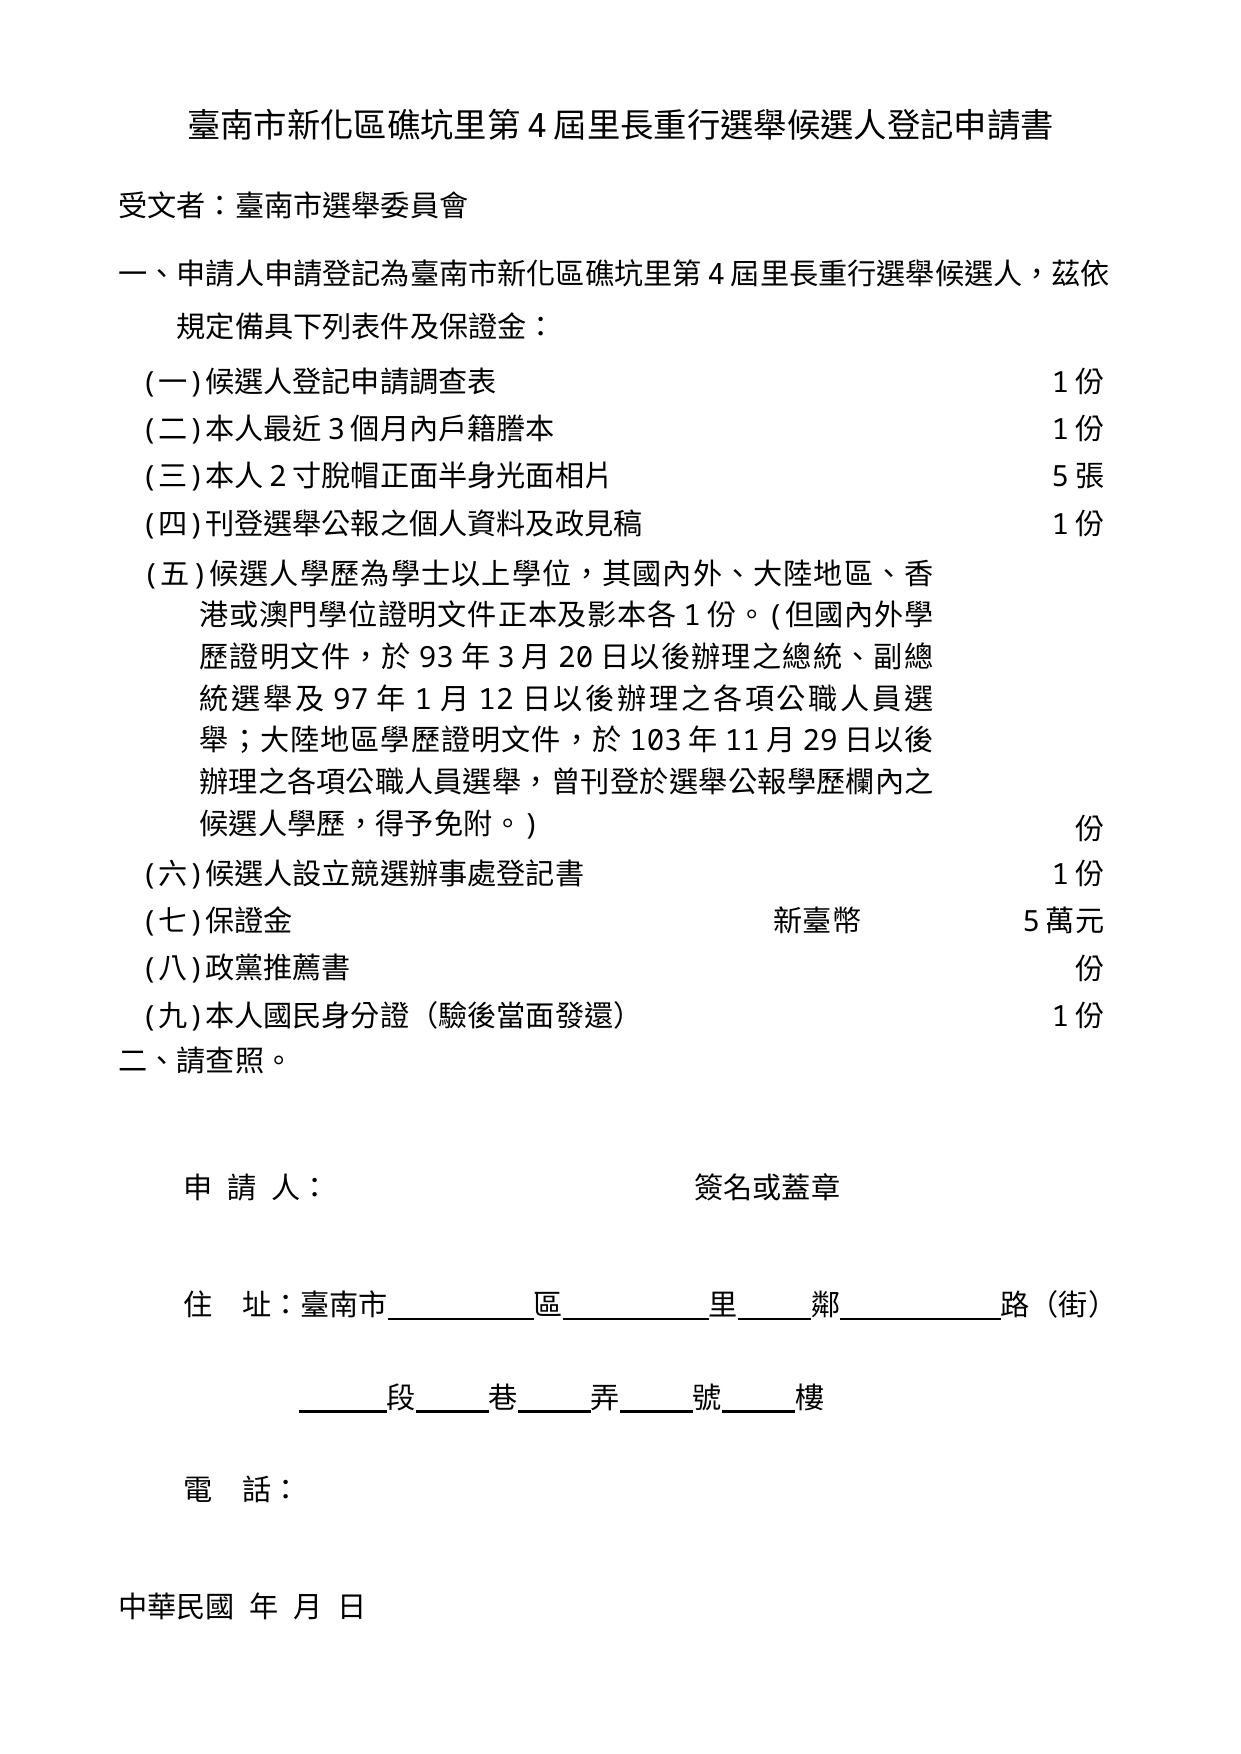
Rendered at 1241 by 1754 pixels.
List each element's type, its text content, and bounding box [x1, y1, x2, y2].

table_header (一)候選人登記申請調查表 [129, 356, 946, 403]
table_cell 1份 [946, 848, 1115, 895]
text 一、申請人申請登記為臺南市新化區礁坑里第4屆里長重行選舉候選人，茲依規定備具下列表件及保證金： [118, 250, 1122, 345]
table_cell 5張 [946, 451, 1115, 498]
table_cell 份 [946, 545, 1115, 848]
table_cell (六)候選人設立競選辦事處登記書 [129, 848, 946, 895]
table_cell 5萬元 [946, 895, 1115, 943]
table_cell 1份 [946, 403, 1115, 451]
text 住 址：臺南市 區 里 鄰 路（街） [118, 1282, 1122, 1324]
text 段 巷 弄 號 樓 [118, 1374, 1122, 1417]
table_cell (五)候選人學歷為學士以上學位，其國內外、大陸地區、香港或澳門學位證明文件正本及影本各1份。(但國內外學歷證明文件，於93年3月20日以後辦理之總統、副總統選舉及97年1月12日以後辦理之各項公職人員選舉；大陸地區學歷證明文件，於103年11月29日以後辦理之各項公職人員選舉，曾刊登於選舉公報學歷欄內之候選人學歷，得予免附。) [129, 545, 946, 848]
table_cell (三)本人2寸脫帽正面半身光面相片 [129, 451, 946, 498]
table_cell 1份 [946, 498, 1115, 545]
text 臺南市新化區礁坑里第4屆里長重行選舉候選人登記申請書 [118, 99, 1122, 147]
table_cell (八)政黨推薦書 [129, 943, 946, 990]
text 中華民國 年 月 日 [118, 1584, 1122, 1626]
table_cell (四)刊登選舉公報之個人資料及政見稿 [129, 498, 946, 545]
table_cell 1份 [946, 990, 1115, 1037]
table_cell 份 [946, 943, 1115, 990]
table_cell (七)保證金 新臺幣 [129, 895, 946, 943]
text 電 話： [118, 1467, 1122, 1509]
table_header 1份 [946, 356, 1115, 403]
text 二、請查照。 [118, 1037, 1122, 1079]
table_cell (九)本人國民身分證（驗後當面發還） [129, 990, 946, 1037]
table_cell (二)本人最近3個月內戶籍謄本 [129, 403, 946, 451]
text 申 請 人： 簽名或蓋章 [118, 1165, 1122, 1207]
text 受文者：臺南市選舉委員會 [118, 183, 1122, 225]
